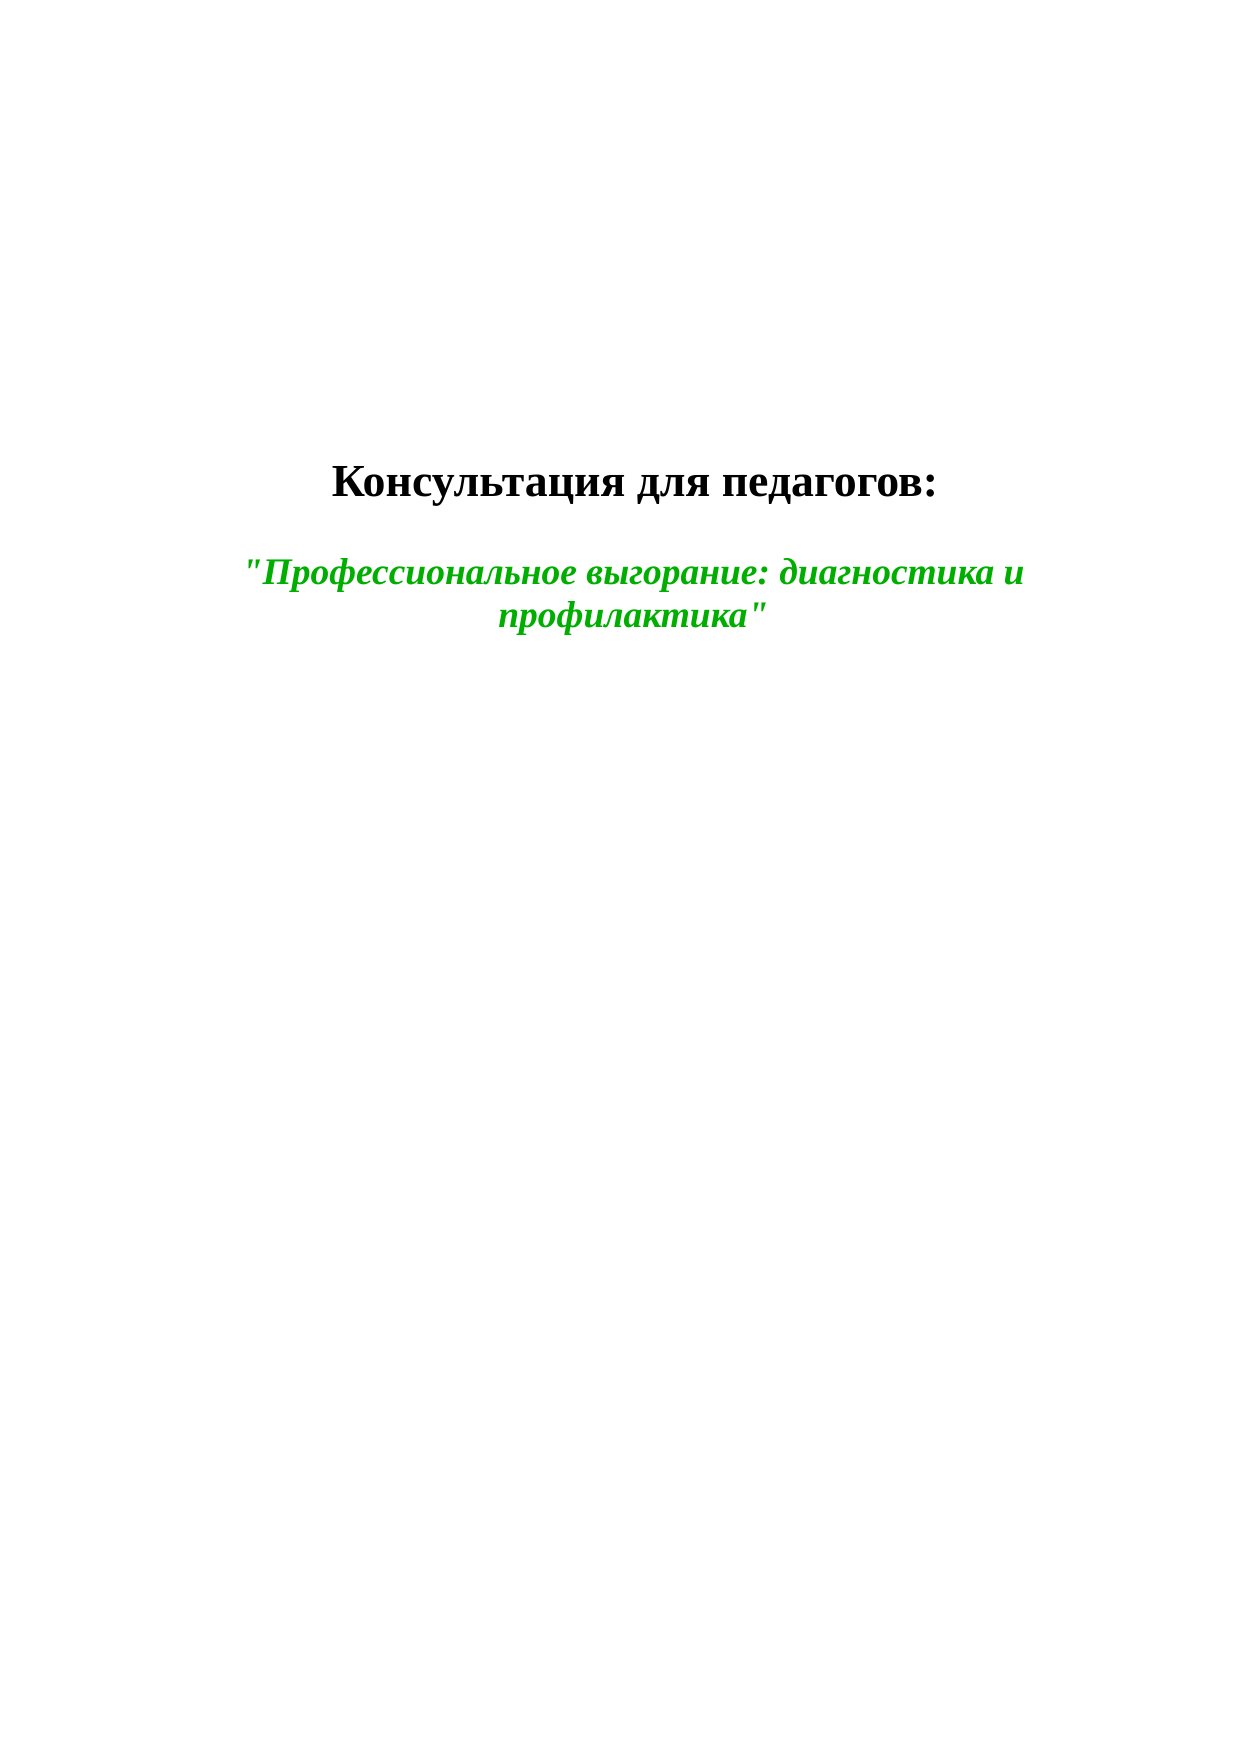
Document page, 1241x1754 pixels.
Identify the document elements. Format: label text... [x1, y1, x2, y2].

text Консультация для педагогов: [118, 453, 1152, 506]
text "Профессиональное выгорание: диагностика и профилактика" [118, 549, 1152, 636]
